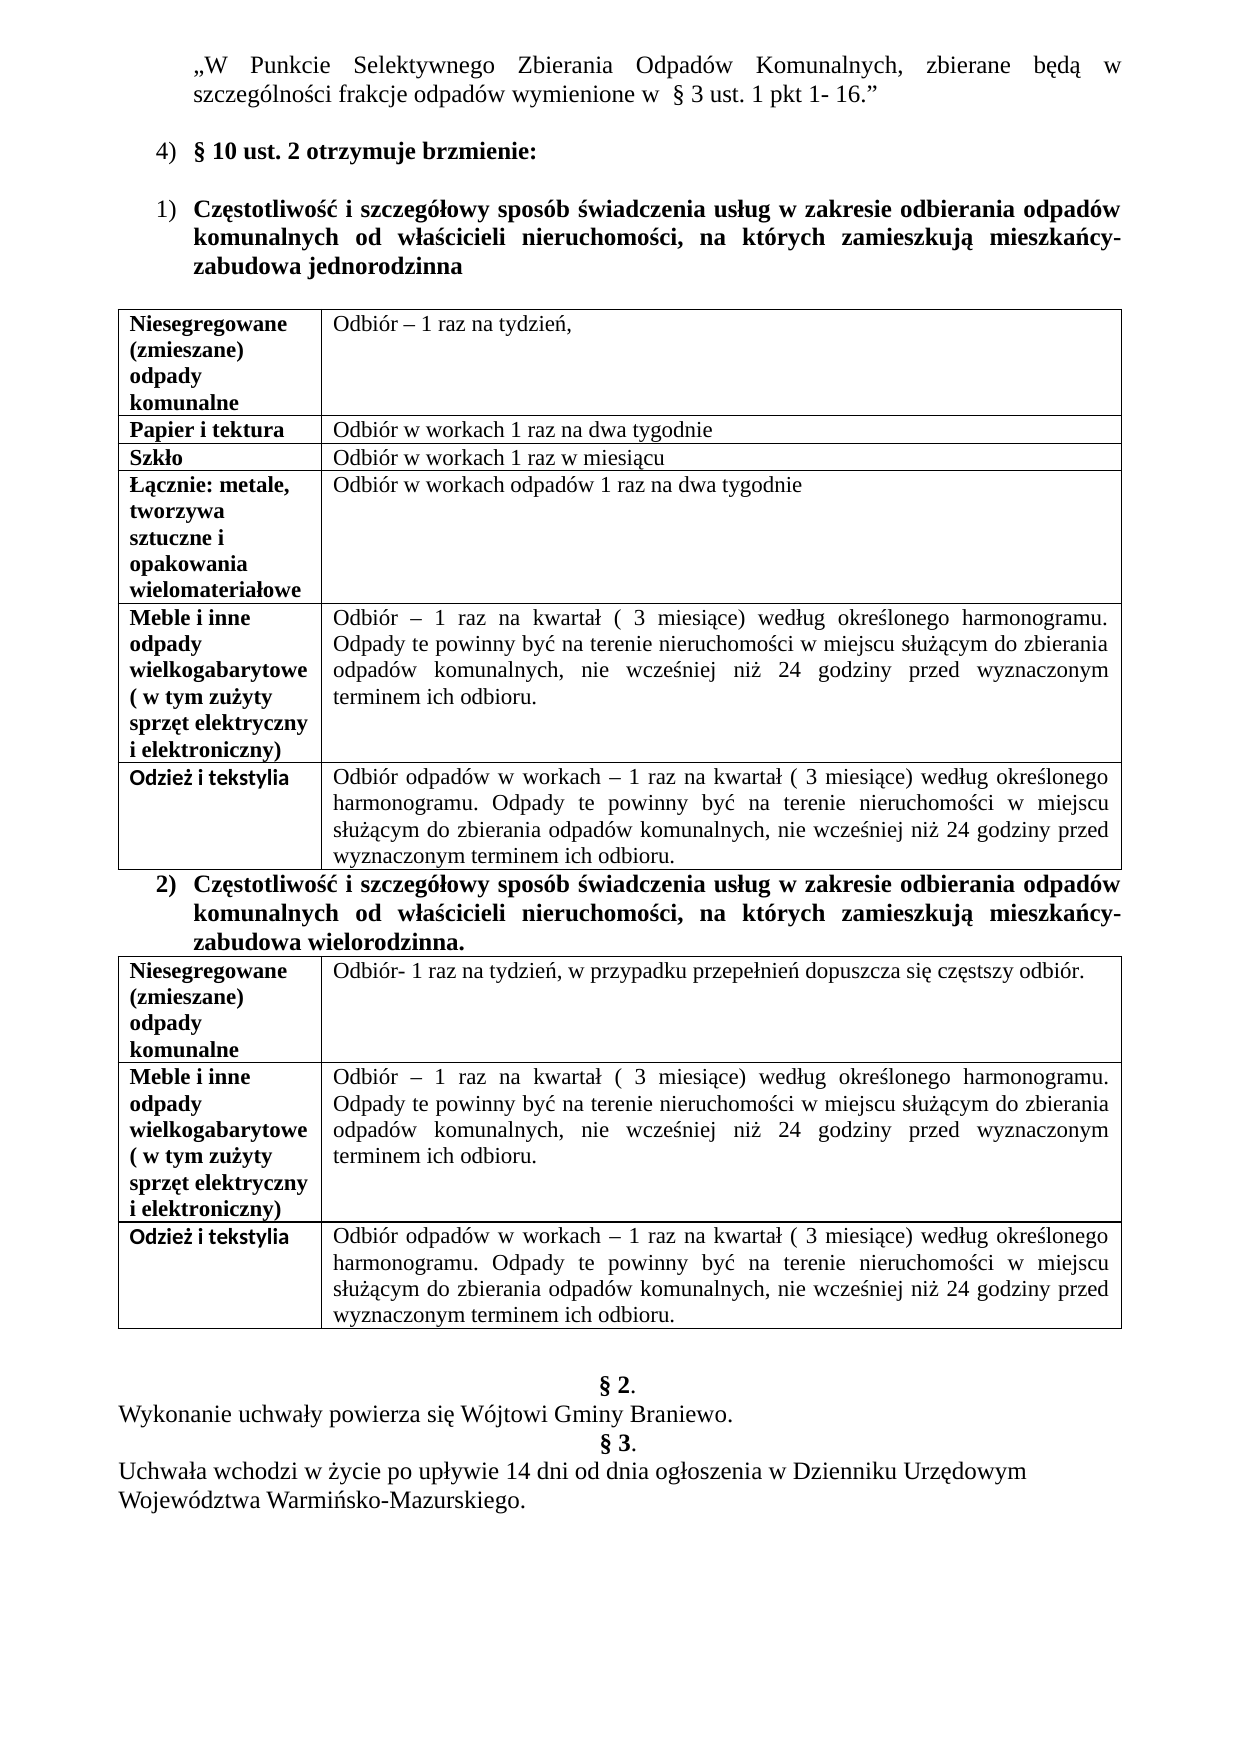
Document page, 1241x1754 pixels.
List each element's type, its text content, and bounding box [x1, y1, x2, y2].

list Częstotliwość i szczegółowy sposób świadczenia usług w zakresie odbierania odpadów komunalnych od właścicieli nieruchomości, na których zamieszkują mieszkańcy- zabudowa wielorodzinna. [156, 870, 1122, 956]
table_header Niesegregowane (zmieszane) odpady komunalne [119, 310, 321, 415]
table_header Odbiór – 1 raz na tydzień, [322, 310, 1121, 415]
table_cell Odbiór w workach 1 raz na dwa tygodnie [322, 416, 1121, 443]
table_cell Szkło [119, 444, 321, 470]
table_cell Łącznie: metale, tworzywa sztuczne i opakowania wielomateriałowe [119, 471, 321, 603]
table_cell Papier i tektura [119, 416, 321, 443]
list Częstotliwość i szczegółowy sposób świadczenia usług w zakresie odbierania odpadów komunalnych od właścicieli nieruchomości, na których zamieszkują mieszkańcy- zabudowa jednorodzinna [156, 194, 1122, 280]
table_cell Meble i inne odpady wielkogabarytowe ( w tym zużyty sprzęt elektryczny i elektroniczny) [119, 1063, 321, 1221]
text Wykonanie uchwały powierza się Wójtowi Gminy Braniewo. [118, 1399, 1122, 1428]
text § 3. [118, 1428, 1122, 1456]
text Uchwała wchodzi w życie po upływie 14 dni od dnia ogłoszenia w Dzienniku Urzędowym Województwa Warmińsko-Mazurskiego. [118, 1456, 1122, 1514]
table_cell Odzież i tekstylia [119, 1223, 321, 1328]
text „W Punkcie Selektywnego Zbierania Odpadów Komunalnych, zbierane będą w szczególności frakcje odpadów wymienione w § 3 ust. 1 pkt 1- 16.” [193, 50, 1122, 107]
table_cell Odbiór – 1 raz na kwartał ( 3 miesiące) według określonego harmonogramu. Odpady te powinny być na terenie nieruchomości w miejscu służącym do zbierania odpadów komunalnych, nie wcześniej niż 24 godziny przed wyznaczonym terminem ich odbioru. [322, 604, 1121, 762]
table_cell Odbiór – 1 raz na kwartał ( 3 miesiące) według określonego harmonogramu. Odpady te powinny być na terenie nieruchomości w miejscu służącym do zbierania odpadów komunalnych, nie wcześniej niż 24 godziny przed wyznaczonym terminem ich odbioru. [322, 1063, 1121, 1221]
list § 10 ust. 2 otrzymuje brzmienie: [156, 136, 1122, 165]
table_cell Odzież i tekstylia [119, 763, 321, 868]
table_cell Odbiór w workach 1 raz w miesiącu [322, 444, 1121, 470]
table_cell Odbiór odpadów w workach – 1 raz na kwartał ( 3 miesiące) według określonego harmonogramu. Odpady te powinny być na terenie nieruchomości w miejscu służącym do zbierania odpadów komunalnych, nie wcześniej niż 24 godziny przed wyznaczonym terminem ich odbioru. [322, 763, 1121, 868]
table_header Odbiór- 1 raz na tydzień, w przypadku przepełnień dopuszcza się częstszy odbiór. [322, 957, 1121, 1062]
table_header Niesegregowane (zmieszane) odpady komunalne [119, 957, 321, 1062]
table_cell Odbiór odpadów w workach – 1 raz na kwartał ( 3 miesiące) według określonego harmonogramu. Odpady te powinny być na terenie nieruchomości w miejscu służącym do zbierania odpadów komunalnych, nie wcześniej niż 24 godziny przed wyznaczonym terminem ich odbioru. [322, 1223, 1121, 1328]
text § 2. [118, 1370, 1122, 1399]
table_cell Odbiór w workach odpadów 1 raz na dwa tygodnie [322, 471, 1121, 603]
table_cell Meble i inne odpady wielkogabarytowe ( w tym zużyty sprzęt elektryczny i elektroniczny) [119, 604, 321, 762]
